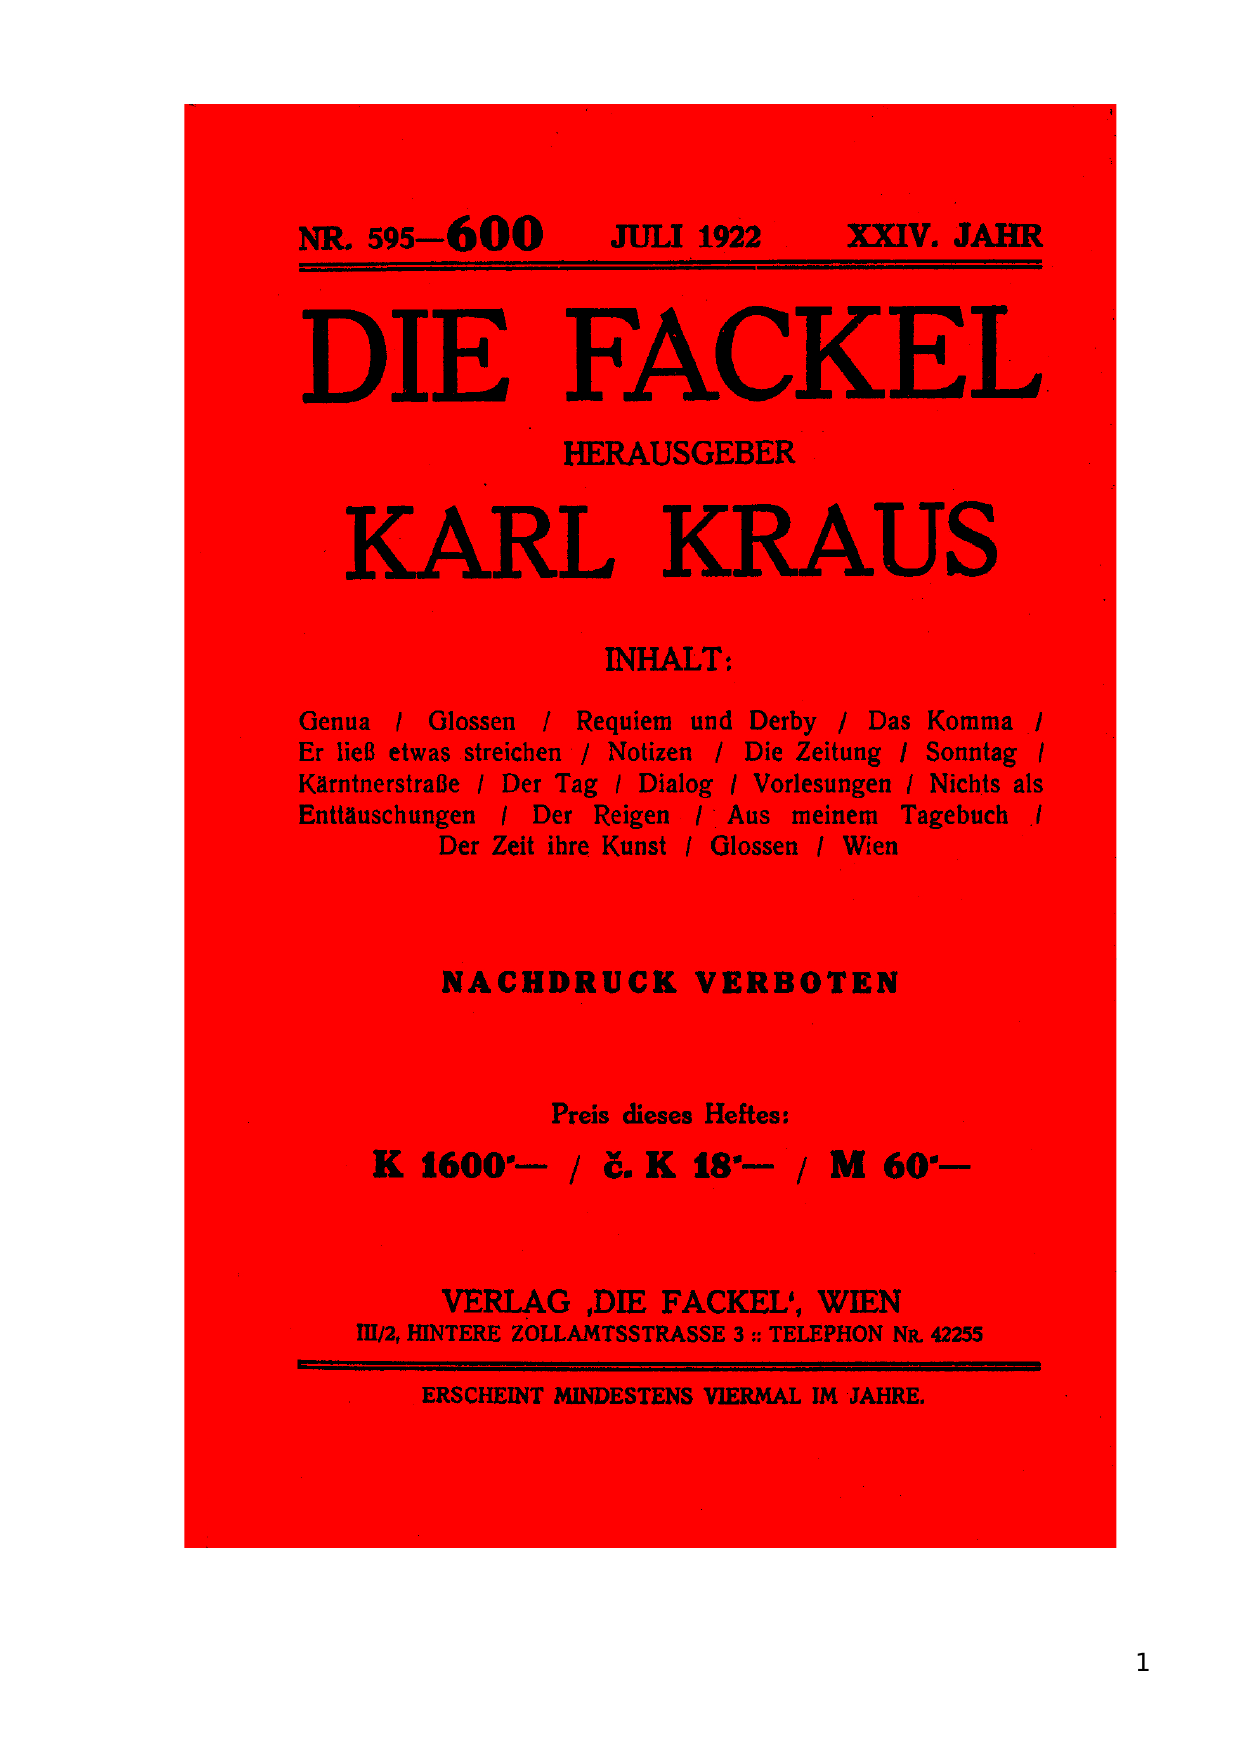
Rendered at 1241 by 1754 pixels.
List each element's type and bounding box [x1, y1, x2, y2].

picture [184, 104, 1117, 1548]
